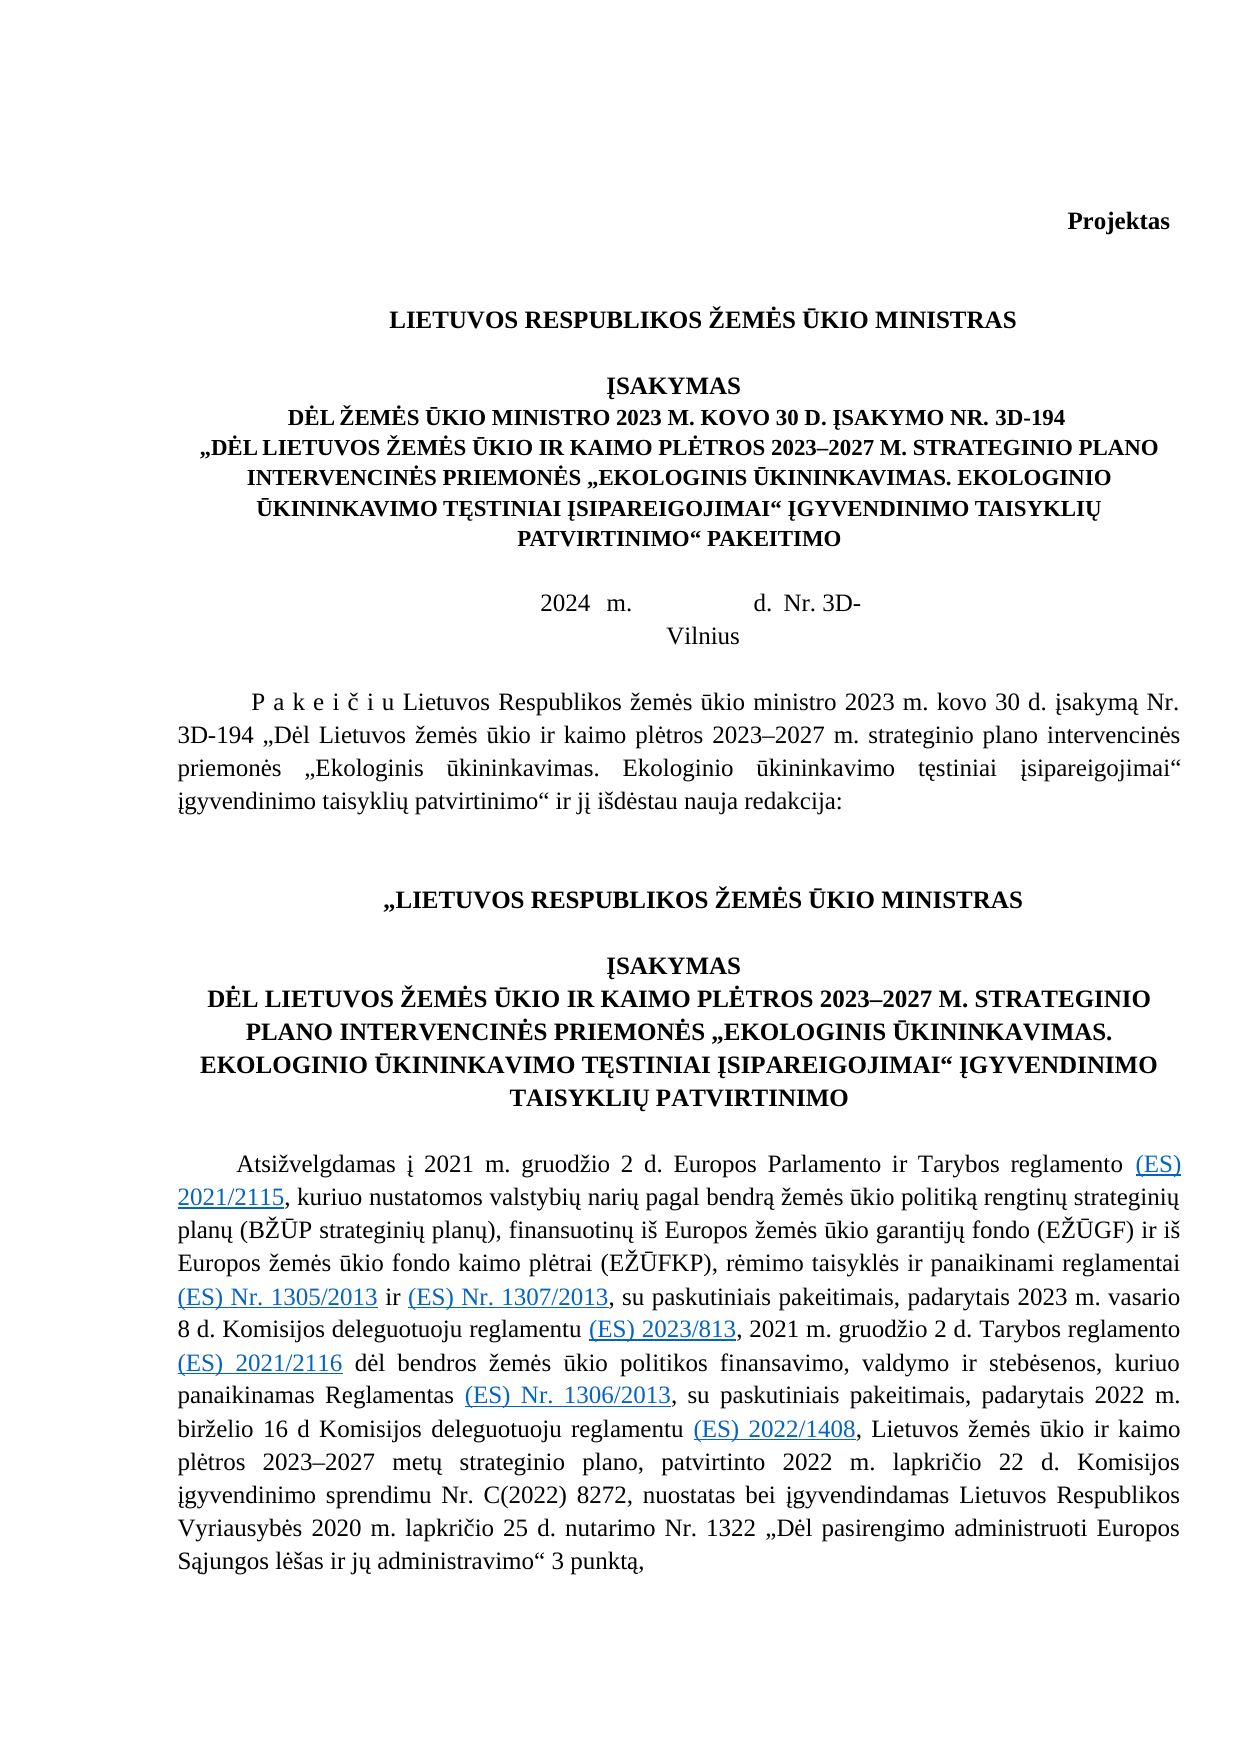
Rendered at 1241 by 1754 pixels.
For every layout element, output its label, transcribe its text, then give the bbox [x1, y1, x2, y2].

text DĖL LIETUVOS ŽEMĖS ŪKIO IR KAIMO PLĖTROS 2023–2027 M. STRATEGINIO PLANO INTERVENCINĖS PRIEMONĖS „EKOLOGINIS ŪKININKAVIMAS. EKOLOGINIO ŪKININKAVIMO TĘSTINIAI ĮSIPAREIGOJIMAI“ ĮGYVENDINIMO TAISYKLIŲ PATVIRTINIMO [177, 984, 1181, 1112]
text „LIETUVOS RESPUBLIKOS ŽEMĖS ŪKIO MINISTRAS [177, 885, 1181, 914]
text Projektas [177, 206, 1181, 235]
text P a k e i č i u Lietuvos Respublikos žemės ūkio ministro 2023 m. kovo 30 d. įsakymą Nr. 3D-194 „Dėl Lietuvos žemės ūkio ir kaimo plėtros 2023–2027 m. strateginio plano intervencinės priemonės „Ekologinis ūkininkavimas. Ekologinio ūkininkavimo tęstiniai įsipareigojimai“ įgyvendinimo taisyklių patvirtinimo“ ir jį išdėstau nauja redakcija: [177, 687, 1181, 815]
text DĖL ŽEMĖS ŪKIO MINISTRO 2023 M. KOVO 30 D. ĮSAKYMO NR. 3D-194 [177, 404, 1181, 430]
text 2024 m. d. Nr. 3D- [177, 588, 1181, 617]
text „DĖL LIETUVOS ŽEMĖS ŪKIO IR KAIMO PLĖTROS 2023–2027 M. STRATEGINIO PLANO INTERVENCINĖS PRIEMONĖS „EKOLOGINIS ŪKININKAVIMAS. EKOLOGINIO ŪKININKAVIMO TĘSTINIAI ĮSIPAREIGOJIMAI“ ĮGYVENDINIMO TAISYKLIŲ PATVIRTINIMO“ PAKEITIMO [177, 434, 1181, 551]
text Vilnius [177, 621, 1181, 650]
text ĮSAKYMAS [177, 371, 1181, 400]
text Atsižvelgdamas į 2021 m. gruodžio 2 d. Europos Parlamento ir Tarybos reglamento (ES) 2021/2115, kuriuo nustatomos valstybių narių pagal bendrą žemės ūkio politiką rengtinų strateginių planų (BŽŪP strateginių planų), finansuotinų iš Europos žemės ūkio garantijų fondo (EŽŪGF) ir iš Europos žemės ūkio fondo kaimo plėtrai (EŽŪFKP), rėmimo taisyklės ir panaikinami reglamentai (ES) Nr. 1305/2013 ir (ES) Nr. 1307/2013, su paskutiniais pakeitimais, padarytais 2023 m. vasario 8 d. Komisijos deleguotuoju reglamentu (ES) 2023/813, 2021 m. gruodžio 2 d. Tarybos reglamento (ES) 2021/2116 dėl bendros žemės ūkio politikos finansavimo, valdymo ir stebėsenos, kuriuo panaikinamas Reglamentas (ES) Nr. 1306/2013, su paskutiniais pakeitimais, padarytais 2022 m. birželio 16 d Komisijos deleguotuoju reglamentu (ES) 2022/1408, Lietuvos žemės ūkio ir kaimo plėtros 2023–2027 metų strateginio plano, patvirtinto 2022 m. lapkričio 22 d. Komisijos įgyvendinimo sprendimu Nr. C(2022) 8272, nuostatas bei įgyvendindamas Lietuvos Respublikos Vyriausybės 2020 m. lapkričio 25 d. nutarimo Nr. 1322 „Dėl pasirengimo administruoti Europos Sąjungos lėšas ir jų administravimo“ 3 punktą, [177, 1149, 1181, 1574]
text ĮSAKYMAS [177, 951, 1181, 980]
text LIETUVOS RESPUBLIKOS ŽEMĖS ŪKIO MINISTRAS [177, 305, 1181, 334]
